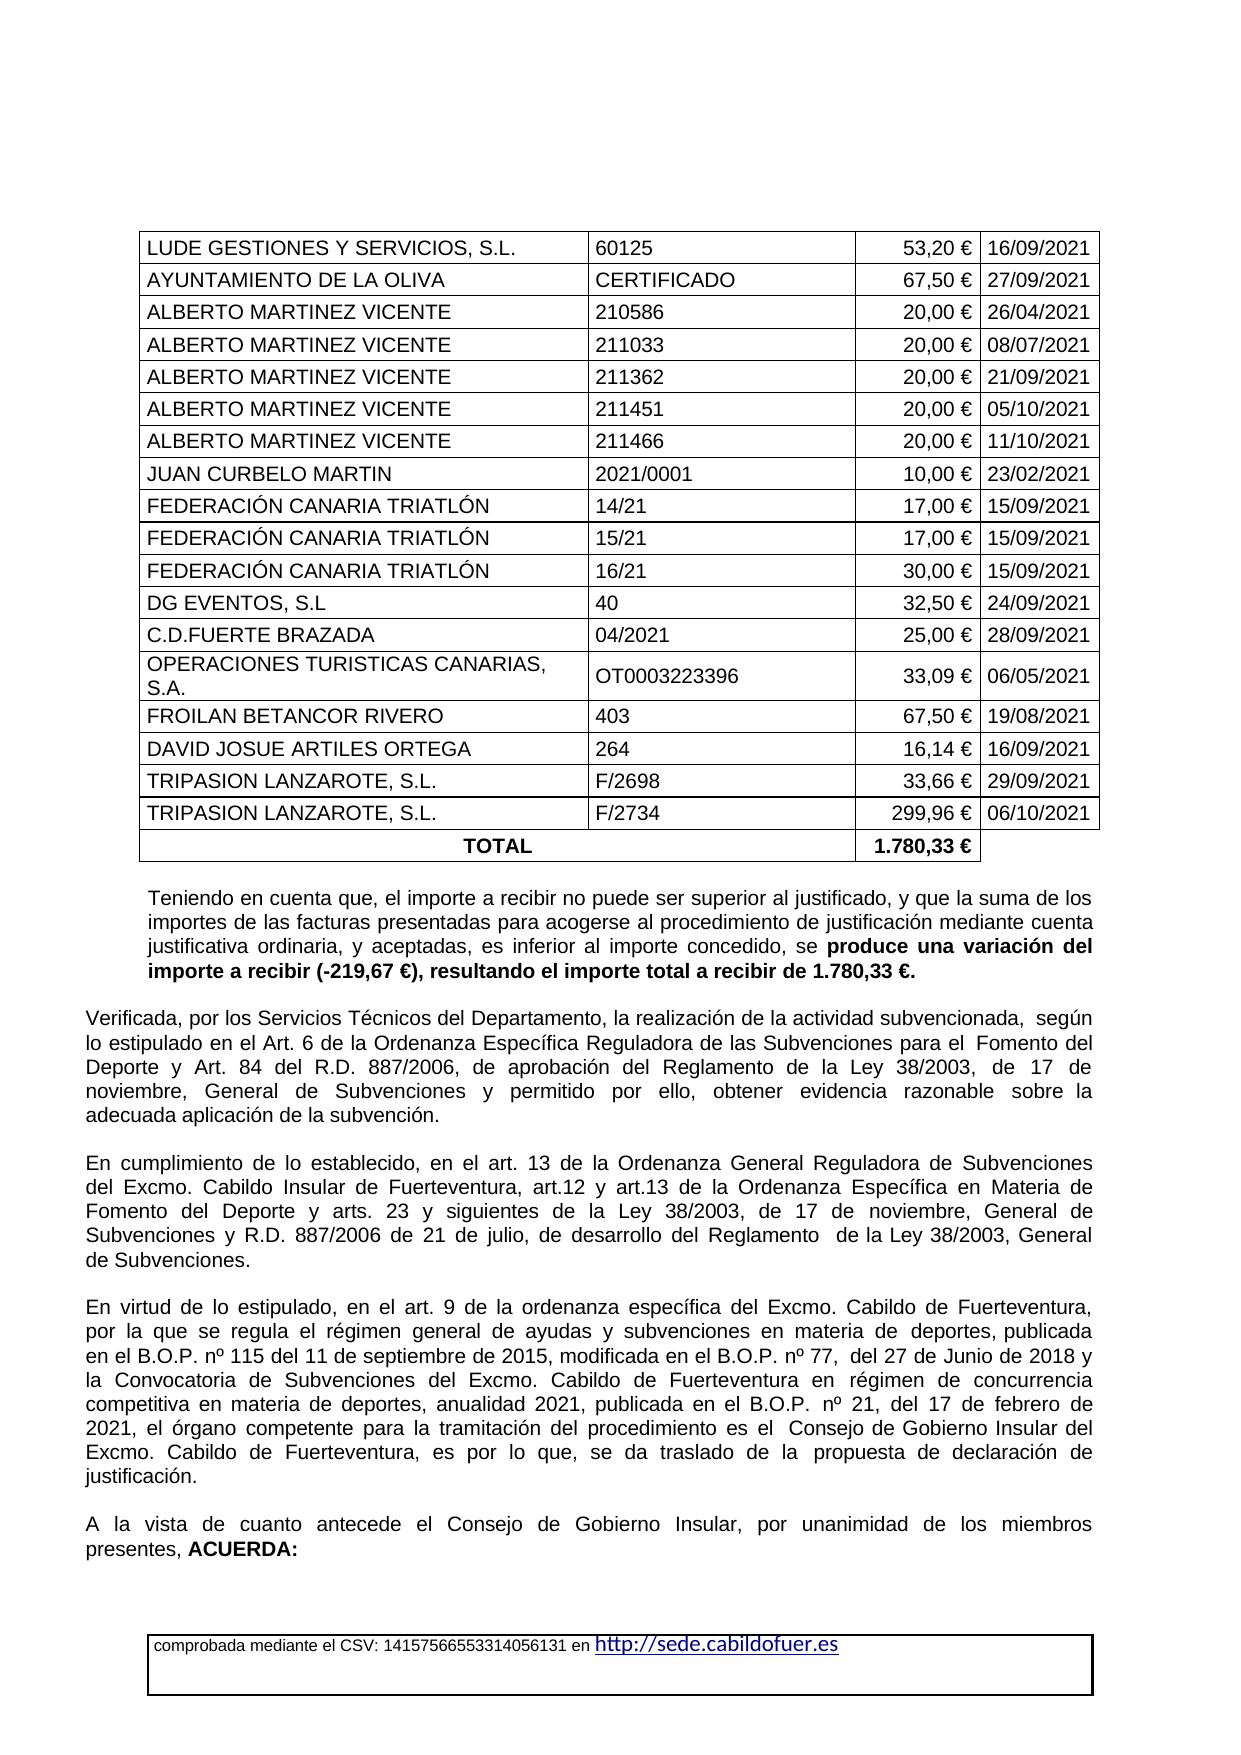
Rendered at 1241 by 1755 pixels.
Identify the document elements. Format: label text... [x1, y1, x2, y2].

table_cell ALBERTO MARTINEZ VICENTE [140, 329, 588, 360]
table_cell 04/2021 [589, 619, 855, 651]
text A la vista de cuanto antecede el Consejo de Gobierno Insular, por unanimidad de los miembros presentes, ACUERDA: [85, 1512, 1093, 1560]
table_cell 17,00 € [856, 490, 980, 521]
table_cell 2021/0001 [589, 458, 855, 489]
table_cell 21/09/2021 [981, 361, 1099, 392]
table_cell DG EVENTOS, S.L [140, 587, 588, 618]
table_cell TRIPASION LANZAROTE, S.L. [140, 765, 588, 796]
table_cell 19/08/2021 [981, 701, 1099, 732]
text En virtud de lo estipulado, en el art. 9 de la ordenanza específica del Excmo. Cabildo de Fuerteventura, por la que se regula el régimen general de ayudas y subvenciones en materia de deportes, publicada en el B.O.P. nº 115 del 11 de septiembre de 2015, modificada en el B.O.P. nº 77, del 27 de Junio de 2018 y la Convocatoria de Subvenciones del Excmo. Cabildo de Fuerteventura en régimen de concurrencia competitiva en materia de deportes, anualidad 2021, publicada en el B.O.P. nº 21, del 17 de febrero de 2021, el órgano competente para la tramitación del procedimiento es el Consejo de Gobierno Insular del Excmo. Cabildo de Fuerteventura, es por lo que, se da traslado de la propuesta de declaración de justificación. [85, 1295, 1093, 1488]
table_cell 05/10/2021 [981, 393, 1099, 424]
table_cell 10,00 € [856, 458, 980, 489]
table_header 53,20 € [856, 232, 980, 263]
table_header LUDE GESTIONES Y SERVICIOS, S.L. [140, 232, 588, 263]
table_cell 11/10/2021 [981, 426, 1099, 457]
table_cell 16/21 [589, 555, 855, 586]
table_cell ALBERTO MARTINEZ VICENTE [140, 361, 588, 392]
table_cell 211451 [589, 393, 855, 424]
table_cell 33,66 € [856, 765, 980, 796]
text Teniendo en cuenta que, el importe a recibir no puede ser superior al justificado, y que la suma de los importes de las facturas presentadas para acogerse al procedimiento de justificación mediante cuenta justificativa ordinaria, y aceptadas, es inferior al importe concedido, se produce una variación del importe a recibir (-219,67 €), resultando el importe total a recibir de 1.780,33 €. [148, 886, 1093, 982]
table_cell 211362 [589, 361, 855, 392]
table_cell 24/09/2021 [981, 587, 1099, 618]
table_cell 403 [589, 701, 855, 732]
table_cell 20,00 € [856, 426, 980, 457]
table_cell 27/09/2021 [981, 264, 1099, 295]
table_cell 23/02/2021 [981, 458, 1099, 489]
table_cell 211033 [589, 329, 855, 360]
table_cell 20,00 € [856, 393, 980, 424]
table_cell FEDERACIÓN CANARIA TRIATLÓN [140, 555, 588, 586]
table_cell JUAN CURBELO MARTIN [140, 458, 588, 489]
table_cell 210586 [589, 296, 855, 328]
table_header 60125 [589, 232, 855, 263]
table_header 16/09/2021 [981, 232, 1099, 263]
table_cell OT0003223396 [589, 652, 855, 699]
table_cell ALBERTO MARTINEZ VICENTE [140, 393, 588, 424]
table_cell AYUNTAMIENTO DE LA OLIVA [140, 264, 588, 295]
table_cell TOTAL [140, 830, 855, 861]
table_cell FEDERACIÓN CANARIA TRIATLÓN [140, 523, 588, 554]
table_cell C.D.FUERTE BRAZADA [140, 619, 588, 651]
table_cell 15/09/2021 [981, 490, 1099, 521]
table_cell FROILAN BETANCOR RIVERO [140, 701, 588, 732]
table_cell DAVID JOSUE ARTILES ORTEGA [140, 733, 588, 764]
table_cell 20,00 € [856, 329, 980, 360]
table_cell 1.780,33 € [856, 830, 980, 861]
table_cell 25,00 € [856, 619, 980, 651]
table_cell ALBERTO MARTINEZ VICENTE [140, 426, 588, 457]
table_cell CERTIFICADO [589, 264, 855, 295]
table_cell 15/09/2021 [981, 523, 1099, 554]
table_cell 06/10/2021 [981, 798, 1099, 829]
table_cell 264 [589, 733, 855, 764]
table_cell 211466 [589, 426, 855, 457]
table_cell 299,96 € [856, 798, 980, 829]
table_cell OPERACIONES TURISTICAS CANARIAS, S.A. [140, 652, 588, 699]
table_cell 06/05/2021 [981, 652, 1099, 699]
table_cell 16,14 € [856, 733, 980, 764]
text Verificada, por los Servicios Técnicos del Departamento, la realización de la actividad subvencionada, según lo estipulado en el Art. 6 de la Ordenanza Específica Reguladora de las Subvenciones para el Fomento del Deporte y Art. 84 del R.D. 887/2006, de aprobación del Reglamento de la Ley 38/2003, de 17 de noviembre, General de Subvenciones y permitido por ello, obtener evidencia razonable sobre la adecuada aplicación de la subvención. [85, 1006, 1093, 1127]
table_cell 26/04/2021 [981, 296, 1099, 328]
text En cumplimiento de lo establecido, en el art. 13 de la Ordenanza General Reguladora de Subvenciones del Excmo. Cabildo Insular de Fuerteventura, art.12 y art.13 de la Ordenanza Específica en Materia de Fomento del Deporte y arts. 23 y siguientes de la Ley 38/2003, de 17 de noviembre, General de Subvenciones y R.D. 887/2006 de 21 de julio, de desarrollo del Reglamento de la Ley 38/2003, General de Subvenciones. [85, 1151, 1093, 1271]
table_cell F/2698 [589, 765, 855, 796]
table_cell F/2734 [589, 798, 855, 829]
table_cell 20,00 € [856, 361, 980, 392]
table_cell 15/09/2021 [981, 555, 1099, 586]
table_cell [981, 830, 1099, 861]
table_cell ALBERTO MARTINEZ VICENTE [140, 296, 588, 328]
table_cell 20,00 € [856, 296, 980, 328]
table_cell 30,00 € [856, 555, 980, 586]
table_cell 32,50 € [856, 587, 980, 618]
table_cell 15/21 [589, 523, 855, 554]
table_cell TRIPASION LANZAROTE, S.L. [140, 798, 588, 829]
table_cell 67,50 € [856, 701, 980, 732]
table_cell 40 [589, 587, 855, 618]
table_cell 67,50 € [856, 264, 980, 295]
table_cell 08/07/2021 [981, 329, 1099, 360]
table_cell 29/09/2021 [981, 765, 1099, 796]
table_cell 16/09/2021 [981, 733, 1099, 764]
table_cell 33,09 € [856, 652, 980, 699]
table_cell FEDERACIÓN CANARIA TRIATLÓN [140, 490, 588, 521]
table_cell 28/09/2021 [981, 619, 1099, 651]
table_cell 17,00 € [856, 523, 980, 554]
table_cell 14/21 [589, 490, 855, 521]
